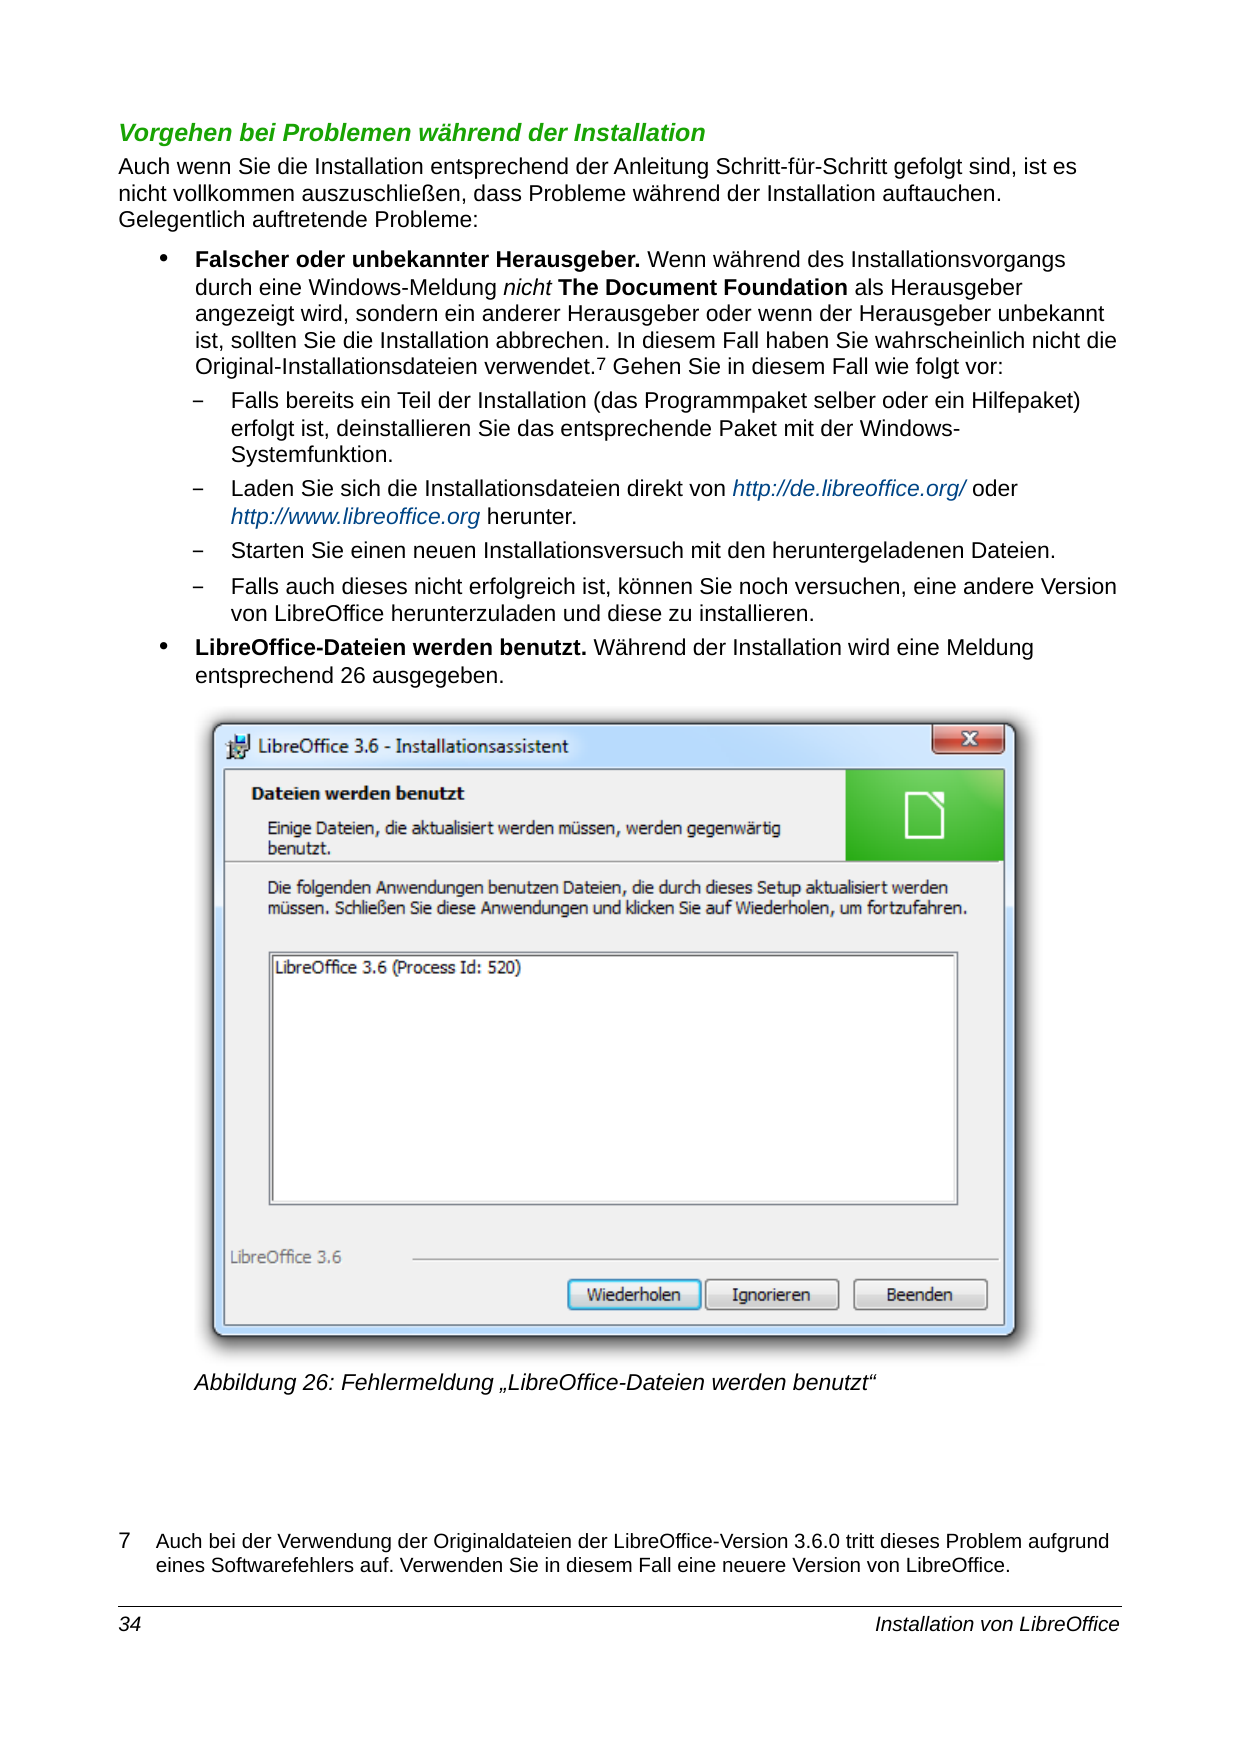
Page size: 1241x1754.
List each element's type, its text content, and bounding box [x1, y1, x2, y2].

list Falls auch dieses nicht erfolgreich ist, können Sie noch versuchen, eine andere Version von LibreOffice herunterzuladen und diese zu installieren. [192, 571, 1122, 626]
picture [194, 706, 1046, 1370]
list Auch bei der Verwendung der Originaldateien der LibreOffice-Version 3.6.0 tritt dieses Problem aufgrund eines Softwarefehlers auf. Verwenden Sie in diesem Fall eine neuere Version von LibreOffice. [118, 1527, 1122, 1576]
list Falls bereits ein Teil der Installation (das Programmpaket selber oder ein Hilfepaket) erfolgt ist, deinstallieren Sie das entsprechende Paket mit der Windows-Systemfunktion. [192, 386, 1122, 467]
text Abbildung 26: Fehlermeldung „LibreOffice-Dateien werden benutzt“ [194, 1370, 1046, 1396]
list Laden Sie sich die Installationsdateien direkt von http://de.libreoffice.org/ oder http://www.libreoffice.org herunter. [192, 474, 1122, 529]
subtitle Vorgehen bei Problemen während der Installation [118, 118, 1122, 147]
text Auch wenn Sie die Installation entsprechend der Anleitung Schritt-für-Schritt gefolgt sind, ist es nicht vollkommen auszuschließen, dass Probleme während der Installation auftauchen. Gelegentlich auftretende Probleme: [118, 153, 1122, 232]
list Starten Sie einen neuen Installationsversuch mit den heruntergeladenen Dateien. [192, 535, 1122, 564]
list LibreOffice-Dateien werden benutzt. Während der Installation wird eine Meldung entsprechend Abbildung 26 ausgegeben. [156, 633, 1122, 688]
list Falscher oder unbekannter Herausgeber. Wenn während des Installationsvorgangs durch eine Windows-Meldung nicht The Document Foundation als Herausgeber angezeigt wird, sondern ein anderer Herausgeber oder wenn der Herausgeber unbekannt ist, sollten Sie die Installation abbrechen. In diesem Fall haben Sie wahrscheinlich nicht die Original-Installationsdateien verwendet. Gehen Sie in diesem Fall wie folgt vor: [156, 245, 1122, 379]
